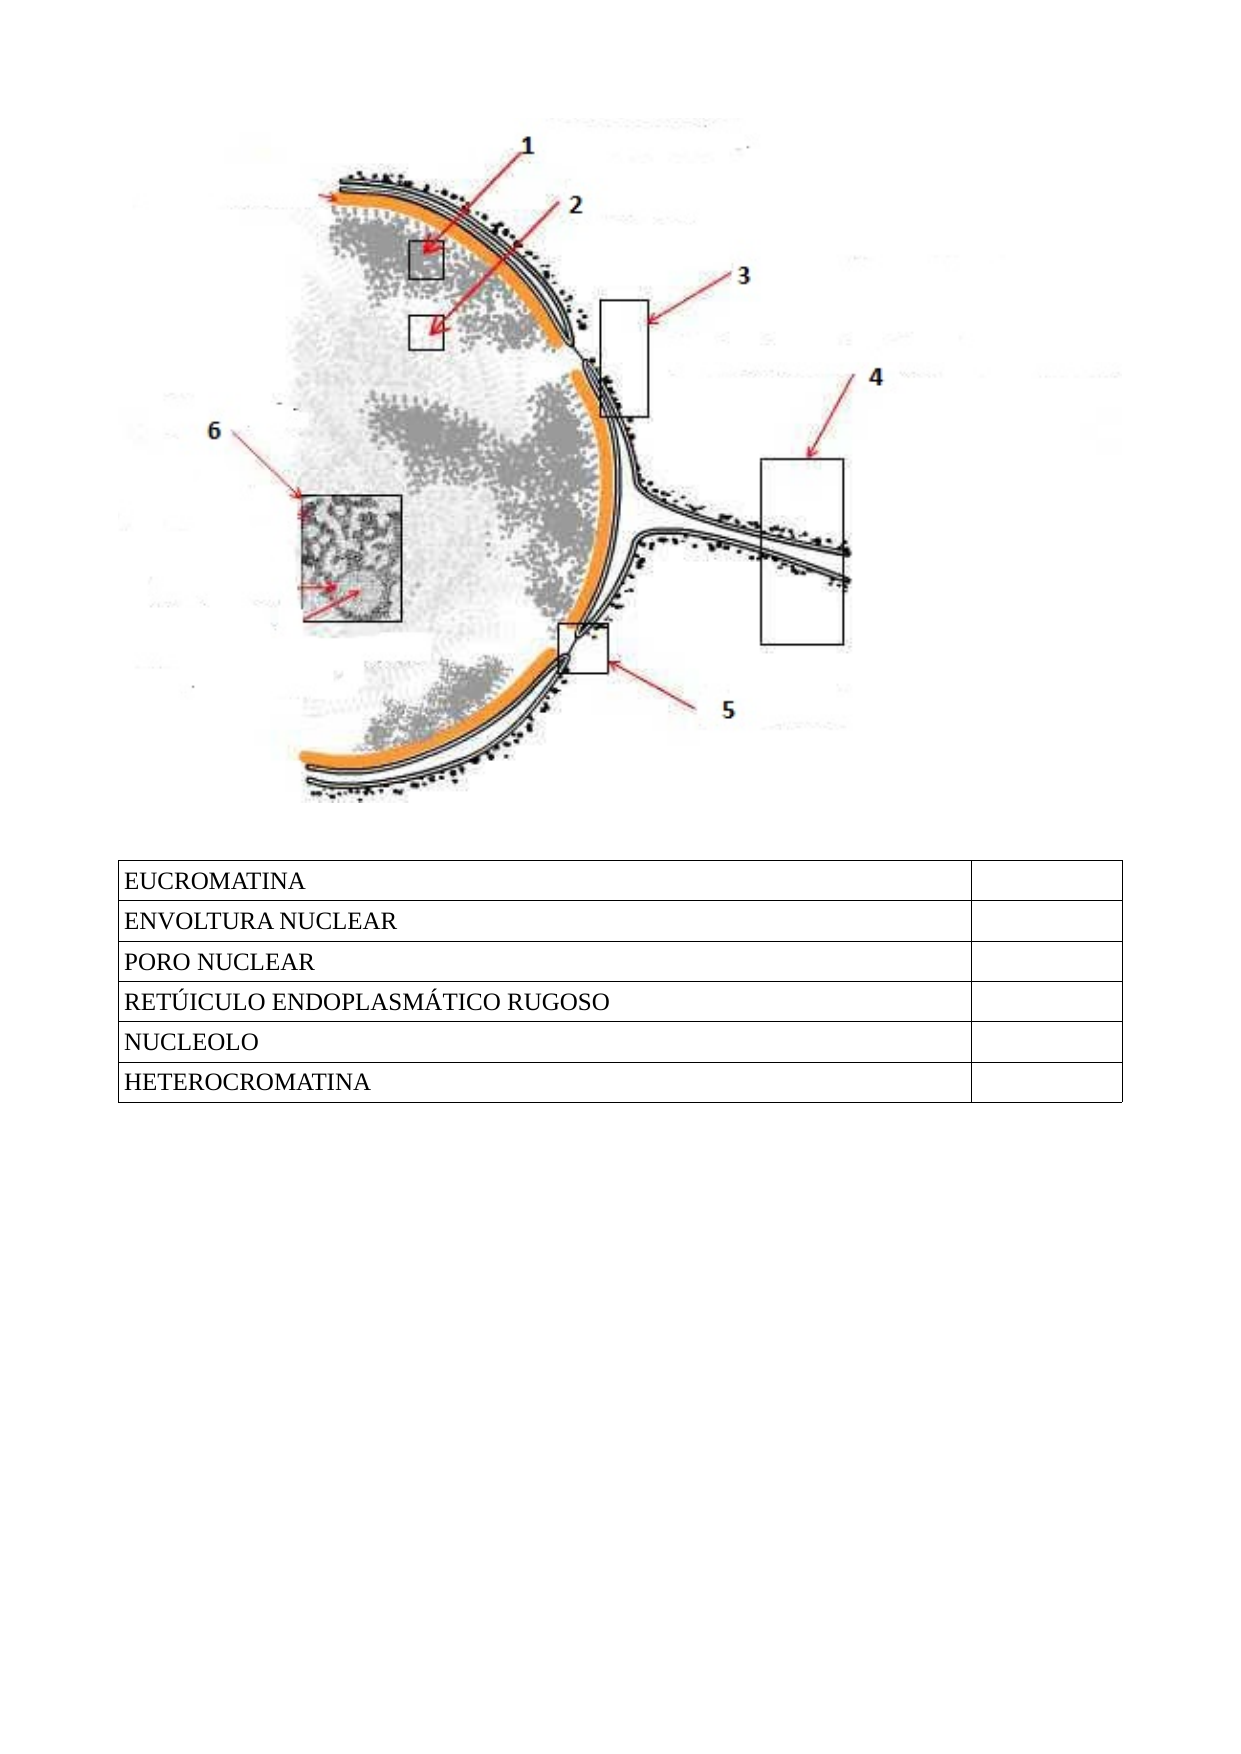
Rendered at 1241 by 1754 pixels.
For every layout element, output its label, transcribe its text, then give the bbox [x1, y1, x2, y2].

table_cell ENVOLTURA NUCLEAR [119, 901, 971, 941]
table_header EUCROMATINA [119, 861, 971, 900]
table_cell PORO NUCLEAR [119, 942, 971, 981]
table_header [972, 861, 1122, 900]
picture [118, 118, 1122, 803]
table_cell [972, 942, 1122, 981]
table_cell [972, 901, 1122, 941]
table_cell [972, 1063, 1122, 1102]
table_cell [972, 1022, 1122, 1062]
table_cell NUCLEOLO [119, 1022, 971, 1062]
table_cell HETEROCROMATINA [119, 1063, 971, 1102]
table_cell RETÚICULO ENDOPLASMÁTICO RUGOSO [119, 982, 971, 1021]
table_cell [972, 982, 1122, 1021]
